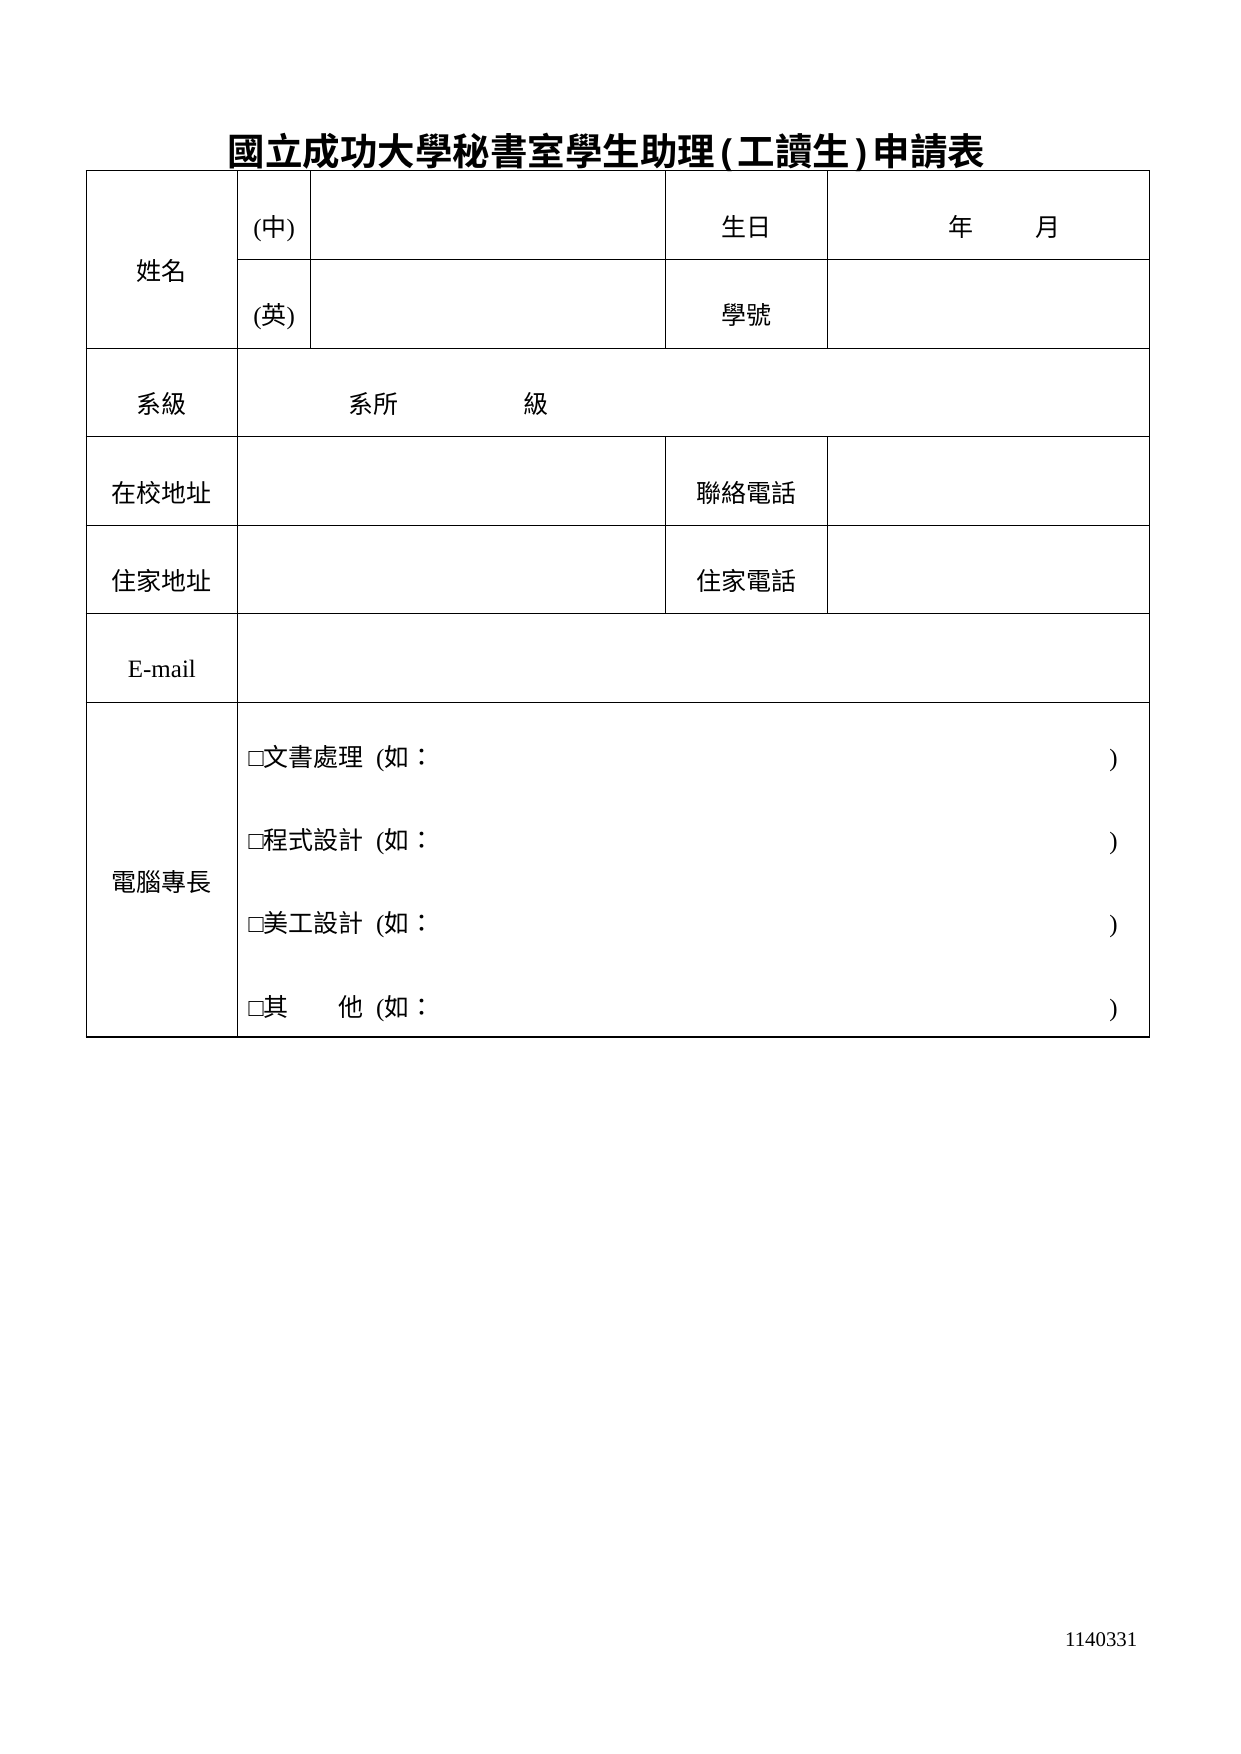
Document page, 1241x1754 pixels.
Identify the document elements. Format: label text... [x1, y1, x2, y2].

table_cell E-mail [87, 614, 237, 702]
table_cell 在校地址 [87, 437, 237, 525]
text 國立成功大學秘書室學生助理(工讀生)申請表 [0, 108, 1137, 170]
table_header 年 月 [828, 171, 1149, 259]
table_cell (英) [238, 260, 310, 347]
table_cell 聯絡電話 [666, 437, 827, 525]
table_cell [828, 437, 1149, 525]
table_cell [311, 260, 665, 347]
table_header 生日 [666, 171, 827, 259]
table_cell 電腦專長 [87, 703, 237, 1036]
table_cell [828, 526, 1149, 613]
table_cell [238, 526, 665, 613]
table_cell [238, 437, 665, 525]
table_cell [238, 614, 1149, 702]
table_cell 住家地址 [87, 526, 237, 613]
table_cell □文書處理 (如： ) □程式設計 (如： ) □美工設計 (如： ) □其 他 (如： ) [238, 703, 1149, 1036]
table_header 姓名 [87, 171, 237, 347]
table_cell [828, 260, 1149, 347]
table_cell 系級 [87, 349, 237, 436]
table_cell 學號 [666, 260, 827, 347]
table_header (中) [238, 171, 310, 259]
table_cell 住家電話 [666, 526, 827, 613]
table_header [311, 171, 665, 259]
table_cell 系所 級 [238, 349, 1149, 436]
